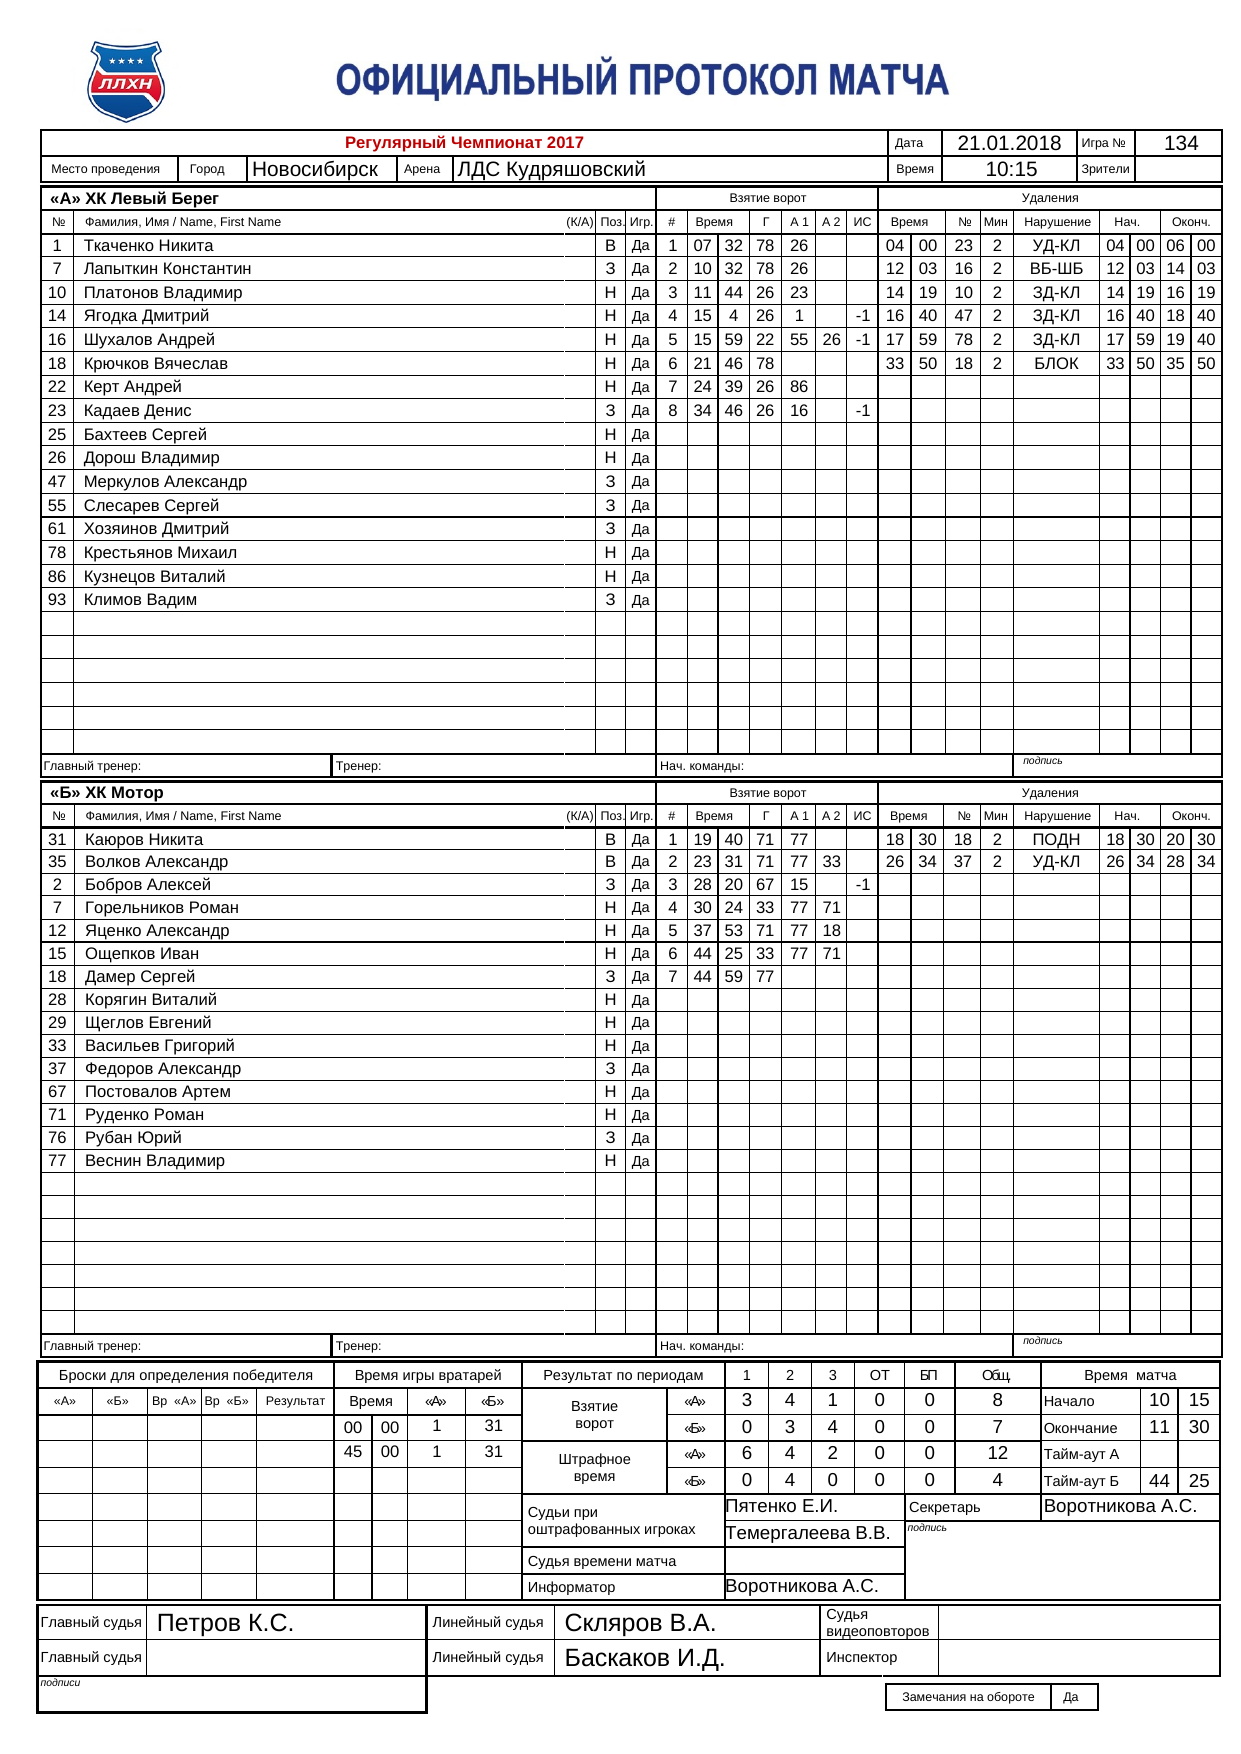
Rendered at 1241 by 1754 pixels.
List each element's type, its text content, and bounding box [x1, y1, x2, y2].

table_cell [565, 1104, 595, 1126]
table_cell [847, 541, 877, 564]
table_cell [596, 1288, 625, 1310]
table_cell [879, 920, 910, 941]
table_cell [1161, 943, 1190, 964]
table_cell 1 [408, 1416, 465, 1440]
table_cell [1192, 1219, 1221, 1241]
table_cell [912, 1058, 943, 1079]
table_cell [782, 494, 815, 516]
table_cell [782, 1219, 815, 1241]
table_cell [1131, 1058, 1160, 1079]
table_cell 12 [879, 257, 910, 280]
table_cell [1014, 683, 1099, 706]
table_cell Нач. [1100, 805, 1160, 826]
table_cell 7 [657, 376, 687, 398]
table_cell Нарушение [1014, 211, 1099, 233]
table_cell [981, 636, 1013, 658]
table_cell [750, 612, 781, 634]
table_cell Васильев Григорий [75, 1035, 564, 1057]
table_cell [981, 494, 1013, 516]
table_cell [944, 1288, 980, 1310]
table_cell [782, 1035, 815, 1057]
table_cell [750, 1311, 781, 1333]
table_cell [879, 518, 910, 540]
table_cell 4 [657, 305, 687, 327]
table_cell [688, 1288, 717, 1310]
table_cell [879, 1150, 910, 1172]
table_cell [148, 1574, 201, 1599]
table_cell 3 [769, 1415, 811, 1440]
table_cell [1100, 1242, 1129, 1264]
table_cell Время [889, 157, 941, 181]
table_cell 26 [782, 235, 815, 256]
table_cell [944, 896, 980, 918]
table_cell [1161, 1104, 1190, 1126]
table_cell [1100, 399, 1129, 422]
table_cell [466, 1574, 521, 1599]
table_cell [912, 683, 945, 706]
table_cell Судья времени матча [523, 1548, 724, 1573]
table_cell Время [335, 1389, 407, 1413]
table_cell [879, 989, 910, 1011]
table_cell [74, 612, 564, 634]
table_cell 16 [1100, 305, 1129, 327]
table_cell [1192, 920, 1221, 941]
table_cell [1131, 1311, 1160, 1333]
table_cell [1192, 1035, 1221, 1057]
table_cell [782, 989, 815, 1011]
table_cell [981, 1219, 1013, 1241]
table_cell Да [626, 850, 655, 872]
table_cell [565, 446, 595, 469]
table_cell [847, 1196, 877, 1218]
table_cell [1014, 446, 1099, 469]
table_cell Н [596, 1035, 625, 1057]
table_cell [1014, 636, 1099, 658]
table_cell [257, 1416, 333, 1440]
table_cell [847, 707, 877, 729]
table_cell [750, 565, 781, 587]
table_cell [847, 470, 877, 493]
table_cell Н [596, 541, 625, 564]
table_cell [981, 920, 1013, 941]
table_cell [1161, 920, 1190, 941]
table_cell [1100, 896, 1129, 918]
table_cell 44 [688, 943, 717, 964]
table_cell [626, 707, 655, 729]
table_cell 26 [782, 257, 815, 280]
table_cell 40 [1192, 305, 1221, 327]
table_cell [879, 1265, 910, 1287]
table_cell [816, 874, 846, 895]
table_cell 21 [688, 352, 717, 374]
table_cell Рубан Юрий [75, 1127, 564, 1149]
table_cell 26 [816, 328, 846, 351]
table_cell № [42, 805, 74, 826]
table_cell [1179, 1441, 1219, 1467]
table_cell [1192, 423, 1221, 445]
table_header Удаления [879, 783, 1221, 803]
table_cell [719, 707, 749, 729]
table_cell [657, 1035, 687, 1057]
table_cell [912, 920, 943, 941]
table_cell [944, 1219, 980, 1241]
table_header ОТ [855, 1363, 904, 1387]
table_cell [726, 1548, 904, 1573]
table_cell [912, 1242, 943, 1264]
table_cell 4 [769, 1389, 811, 1413]
table_cell [335, 1468, 371, 1493]
table_cell Штрафное время [523, 1442, 666, 1493]
table_cell [657, 1150, 687, 1172]
table_cell 78 [750, 257, 781, 280]
table_cell [626, 730, 655, 753]
table_header 1 [726, 1363, 768, 1387]
table_header Регулярный Чемпионат 2017 [42, 131, 887, 155]
table_cell Вр «А» [148, 1389, 201, 1413]
table_cell [879, 376, 910, 398]
table_cell «А» [408, 1389, 465, 1413]
table_cell Петров К.С. [147, 1606, 425, 1639]
table_cell [981, 565, 1013, 587]
table_cell [1192, 1012, 1221, 1033]
table_cell [657, 1196, 687, 1218]
table_cell Н [596, 376, 625, 398]
table_cell [944, 1035, 980, 1057]
table_cell [782, 470, 815, 493]
table_cell [657, 612, 687, 634]
table_cell 04 [879, 235, 910, 256]
table_cell 7 [42, 257, 73, 280]
table_cell [944, 989, 980, 1011]
table_cell 00 [1131, 235, 1160, 256]
table_cell [946, 518, 980, 540]
table_cell 6 [726, 1442, 768, 1467]
table_cell [565, 257, 595, 280]
table_cell [688, 1104, 717, 1126]
table_cell 77 [782, 850, 815, 872]
table_cell 06 [1161, 235, 1190, 256]
table_cell [1131, 920, 1160, 941]
table_cell 26 [750, 305, 781, 327]
table_cell 3 [726, 1389, 768, 1413]
table_cell [816, 1058, 846, 1079]
table_cell [657, 636, 687, 658]
table_cell [93, 1441, 147, 1467]
table_cell Фамилия, Имя / Name, First Name [75, 805, 565, 826]
table_cell [719, 541, 749, 564]
table_cell 71 [750, 850, 781, 872]
table_cell 67 [42, 1081, 74, 1103]
table_cell Шухалов Андрей [74, 328, 564, 351]
table_header Время игры вратарей [335, 1363, 521, 1387]
table_cell 29 [42, 1012, 74, 1033]
table_cell [565, 966, 595, 987]
table_cell [39, 1521, 92, 1546]
table_cell [883, 1677, 1220, 1681]
table_cell [688, 1081, 717, 1103]
table_cell [408, 1494, 465, 1520]
table_cell [847, 1242, 877, 1264]
table_cell «Б» [668, 1415, 724, 1440]
table_cell 14 [1161, 257, 1190, 280]
table_cell Информатор [523, 1575, 724, 1599]
table_cell [946, 636, 980, 658]
table_cell [1014, 896, 1099, 918]
table_cell [719, 1127, 749, 1149]
table_cell [946, 565, 980, 587]
table_cell [1161, 612, 1190, 634]
table_header Время матча [1042, 1363, 1219, 1387]
table_cell [719, 612, 749, 634]
table_cell [750, 636, 781, 658]
table_cell [1131, 399, 1160, 422]
table_cell [1100, 494, 1129, 516]
table_cell [596, 1311, 625, 1333]
table_cell № [42, 211, 73, 233]
table_cell [565, 850, 595, 872]
table_cell [1192, 989, 1221, 1011]
table_cell [816, 730, 846, 753]
table_cell Баскаков И.Д. [555, 1640, 819, 1675]
table_cell 10 [688, 257, 717, 280]
table_cell 19 [1131, 281, 1160, 303]
table_cell [565, 874, 595, 895]
table_cell [1131, 636, 1160, 658]
table_cell [39, 1441, 92, 1467]
table_cell [75, 1173, 564, 1195]
table_cell [981, 943, 1013, 964]
table_cell [944, 1127, 980, 1149]
table_cell ЗД-КЛ [1014, 305, 1099, 327]
table_cell [688, 989, 717, 1011]
table_cell [816, 446, 846, 469]
table_cell [816, 470, 846, 493]
table_cell Руденко Роман [75, 1104, 564, 1126]
table_cell 30 [912, 829, 943, 849]
table_cell [847, 588, 877, 611]
table_cell [657, 659, 687, 682]
table_cell 16 [879, 305, 910, 327]
table_cell [912, 1104, 943, 1126]
table_cell [565, 683, 595, 706]
table_cell [1192, 399, 1221, 422]
table_cell 40 [912, 305, 945, 327]
table_cell [1014, 1196, 1099, 1218]
table_cell Нач. [1100, 211, 1160, 233]
table_cell 59 [1131, 328, 1160, 351]
table_cell Инспектор [821, 1640, 938, 1675]
table_cell [944, 1012, 980, 1033]
table_cell [879, 896, 910, 918]
table_cell БЛОК [1014, 352, 1099, 374]
table_cell [147, 1640, 425, 1675]
table_cell [879, 1242, 910, 1264]
table_cell Да [626, 470, 655, 493]
table_cell [816, 636, 846, 658]
table_cell [912, 423, 945, 445]
table_cell 14 [42, 305, 73, 327]
table_cell [657, 1288, 687, 1310]
table_cell Окончание [1042, 1415, 1140, 1440]
table_cell [782, 541, 815, 564]
table_cell 2 [981, 328, 1013, 351]
table_cell А 2 [816, 805, 846, 826]
table_cell «Б » [466, 1389, 521, 1413]
table_cell [981, 683, 1013, 706]
table_header Замечания на обороте [887, 1685, 1050, 1709]
table_cell [1131, 1219, 1160, 1241]
table_cell [750, 1127, 781, 1149]
table_cell Да [626, 1081, 655, 1103]
table_cell [782, 1173, 815, 1195]
table_cell [1192, 1288, 1221, 1310]
table_cell [981, 1058, 1013, 1079]
table_cell [1192, 1311, 1221, 1333]
table_cell [847, 636, 877, 658]
table_cell [912, 494, 945, 516]
table_cell 31 [719, 850, 749, 872]
table_cell Ощепков Иван [75, 943, 564, 964]
table_cell [782, 1081, 815, 1103]
table_cell [816, 1219, 846, 1241]
table_cell [1161, 541, 1190, 564]
table_cell [373, 1468, 407, 1493]
table_cell [1131, 541, 1160, 564]
table_cell [1014, 1219, 1099, 1241]
table_cell 2 [42, 874, 74, 895]
table_cell [688, 470, 717, 493]
table_cell 7 [956, 1415, 1040, 1440]
table_cell [939, 1640, 1219, 1675]
table_cell [981, 1242, 1013, 1264]
table_cell [1131, 423, 1160, 445]
table_cell [981, 1035, 1013, 1057]
table_cell [1131, 1242, 1160, 1264]
table_cell З [596, 399, 625, 422]
table_cell 20 [719, 874, 749, 895]
table_cell [719, 1150, 749, 1172]
table_cell [657, 1104, 687, 1126]
table_cell 77 [42, 1150, 74, 1172]
table_cell Да [626, 966, 655, 987]
table_cell [93, 1547, 147, 1573]
table_cell [1161, 399, 1190, 422]
table_cell 33 [750, 896, 781, 918]
table_cell Место проведения [42, 157, 177, 181]
table_cell [565, 1311, 595, 1333]
table_cell [565, 1127, 595, 1149]
table_cell 59 [719, 966, 749, 987]
table_cell 16 [42, 328, 73, 351]
table_cell [981, 518, 1013, 540]
table_cell Время [688, 211, 749, 233]
table_cell [912, 874, 943, 895]
table_cell 15 [1179, 1389, 1219, 1413]
table_cell [750, 423, 781, 445]
table_cell [816, 966, 846, 987]
table_cell 1 [782, 305, 815, 327]
table_cell Оконч. [1161, 805, 1221, 826]
table_cell [847, 1173, 877, 1195]
table_cell 10 [946, 281, 980, 303]
table_cell 33 [1100, 352, 1129, 374]
table_cell 47 [42, 470, 73, 493]
table_cell УД-КЛ [1014, 850, 1099, 872]
table_cell Постовалов Артем [75, 1081, 564, 1103]
table_header Игра № [1078, 131, 1134, 155]
table_cell Зрители [1078, 157, 1134, 181]
table_cell 71 [750, 920, 781, 941]
table_cell 25 [1179, 1468, 1219, 1493]
table_cell [847, 494, 877, 516]
table_cell [39, 1416, 92, 1440]
table_cell 78 [750, 352, 781, 374]
table_cell 2 [981, 305, 1013, 327]
table_cell [1161, 1242, 1190, 1264]
table_cell [847, 235, 877, 256]
table_cell [688, 518, 717, 540]
table_cell 34 [688, 399, 717, 422]
table_cell 71 [750, 829, 781, 849]
table_cell 15 [42, 943, 74, 964]
table_cell 55 [782, 328, 815, 351]
table_cell [981, 659, 1013, 682]
table_cell Темергалеева В.В. [726, 1521, 904, 1546]
table_cell [879, 1219, 910, 1241]
table_cell [719, 470, 749, 493]
table_cell 50 [1192, 352, 1221, 374]
table_cell [816, 588, 846, 611]
table_cell [1192, 588, 1221, 611]
table_cell [1100, 565, 1129, 587]
table_cell [257, 1441, 333, 1467]
table_cell [565, 376, 595, 398]
table_cell [565, 1150, 595, 1172]
table_cell Мин [981, 211, 1013, 233]
table_cell [75, 1242, 564, 1264]
table_cell [816, 565, 846, 587]
table_cell [782, 565, 815, 587]
table_cell 71 [816, 896, 846, 918]
table_cell [1161, 659, 1190, 682]
table_cell Яценко Александр [75, 920, 564, 941]
table_cell [466, 1494, 521, 1520]
table_cell [688, 1150, 717, 1172]
table_cell [847, 281, 877, 303]
table_cell 28 [1161, 850, 1190, 872]
table_cell Н [596, 565, 625, 587]
table_cell [1014, 1311, 1099, 1333]
table_cell [750, 446, 781, 469]
table_cell Поз. [596, 805, 625, 826]
table_cell 28 [688, 874, 717, 895]
table_cell 30 [1179, 1415, 1219, 1440]
table_cell Да [626, 446, 655, 469]
table_cell [847, 1104, 877, 1126]
table_cell [912, 1150, 943, 1172]
table_cell [816, 1173, 846, 1195]
table_cell [1014, 707, 1099, 729]
table_cell [816, 612, 846, 634]
table_cell [879, 659, 910, 682]
table_cell 24 [688, 376, 717, 398]
table_cell [1131, 1035, 1160, 1057]
table_cell [565, 565, 595, 587]
table_cell [981, 730, 1013, 753]
table_cell [912, 612, 945, 634]
table_cell [1014, 494, 1099, 516]
table_cell Н [596, 305, 625, 327]
table_cell [981, 423, 1013, 445]
table_cell [688, 1127, 717, 1149]
table_cell «А» [668, 1442, 724, 1467]
table_cell [879, 588, 910, 611]
table_cell [879, 541, 910, 564]
table_cell [879, 1081, 910, 1103]
table_cell 00 [373, 1441, 407, 1467]
table_cell 2 [657, 257, 687, 280]
table_cell [373, 1574, 407, 1599]
table_cell [688, 588, 717, 611]
table_cell З [596, 1127, 625, 1149]
table_cell [946, 588, 980, 611]
table_cell Судья видеоповторов [821, 1606, 938, 1639]
table_cell [750, 1288, 781, 1310]
table_cell [626, 1311, 655, 1333]
table_cell [39, 1574, 92, 1599]
table_cell [1014, 470, 1099, 493]
table_cell [1161, 1265, 1190, 1287]
table_cell 10 [42, 281, 73, 303]
table_cell [688, 1035, 717, 1057]
table_cell [1100, 446, 1129, 469]
table_cell [657, 707, 687, 729]
table_cell 20 [1161, 829, 1190, 849]
table_cell [719, 518, 749, 540]
table_cell 2 [981, 829, 1013, 849]
table_cell [750, 659, 781, 682]
table_cell 78 [750, 235, 781, 256]
table_cell [981, 1104, 1013, 1126]
table_cell Вр «Б» [202, 1389, 256, 1413]
table_cell 77 [782, 896, 815, 918]
table_cell [1131, 565, 1160, 587]
table_cell Кузнецов Виталий [74, 565, 564, 587]
table_cell [565, 730, 595, 753]
table_cell Время [879, 211, 945, 233]
table_cell Да [626, 829, 655, 849]
table_cell [944, 920, 980, 941]
table_cell [1161, 494, 1190, 516]
table_cell [257, 1494, 333, 1520]
table_cell [946, 659, 980, 682]
table_cell [912, 446, 945, 469]
table_cell [565, 518, 595, 540]
table_cell [565, 588, 595, 611]
table_cell [847, 612, 877, 634]
table_cell [1100, 1035, 1129, 1057]
table_cell Нарушение [1014, 805, 1099, 826]
table_cell [944, 1104, 980, 1126]
table_cell Тайм-аут Б [1042, 1468, 1140, 1493]
table_cell [816, 659, 846, 682]
table_cell [1131, 874, 1160, 895]
table_cell [1192, 494, 1221, 516]
table_cell [596, 1219, 625, 1241]
table_cell 5 [657, 328, 687, 351]
table_cell [74, 659, 564, 682]
table_cell № [944, 805, 980, 826]
table_cell [75, 1265, 564, 1287]
table_cell [1131, 446, 1160, 469]
table_cell [1131, 659, 1160, 682]
table_cell ЗД-КЛ [1014, 281, 1099, 303]
table_cell 04 [1100, 235, 1129, 256]
table_cell ИС [847, 805, 877, 826]
table_cell [93, 1494, 147, 1520]
table_cell 77 [782, 829, 815, 849]
table_cell [847, 423, 877, 445]
table_cell [782, 1104, 815, 1126]
table_cell [847, 943, 877, 964]
table_cell Меркулов Александр [74, 470, 564, 493]
table_cell [1100, 1081, 1129, 1103]
table_cell [1100, 1127, 1129, 1149]
table_cell 03 [1131, 257, 1160, 280]
table_cell [1131, 1081, 1160, 1103]
table_cell [944, 943, 980, 964]
table_cell [39, 1494, 92, 1520]
table_cell [626, 1173, 655, 1195]
table_cell Н [596, 281, 625, 303]
table_cell [981, 1150, 1013, 1172]
table_cell [1100, 1311, 1129, 1333]
table_cell 33 [816, 850, 846, 872]
table_cell Н [596, 423, 625, 445]
table_cell Результат [257, 1389, 333, 1413]
table_cell [42, 1196, 74, 1218]
table_cell [944, 1311, 980, 1333]
table_cell [596, 730, 625, 753]
table_cell З [596, 1058, 625, 1079]
table_cell Г [750, 211, 781, 233]
table_cell [750, 1081, 781, 1103]
table_cell [688, 659, 717, 682]
table_cell 0 [855, 1389, 904, 1413]
table_cell [816, 423, 846, 445]
table_cell [1161, 1035, 1190, 1057]
table_cell [148, 1441, 201, 1467]
table_cell [257, 1468, 333, 1493]
table_cell В [596, 850, 625, 872]
table_cell [1192, 1081, 1221, 1103]
table_cell Н [596, 943, 625, 964]
table_cell 26 [750, 399, 781, 422]
table_header 2 [769, 1363, 811, 1387]
table_cell Слесарев Сергей [74, 494, 564, 516]
table_cell Игр. [626, 211, 655, 233]
table_cell [565, 423, 595, 445]
table_cell [1192, 376, 1221, 398]
table_cell 26 [750, 281, 781, 303]
table_cell [688, 1311, 717, 1333]
table_cell [1014, 1012, 1099, 1033]
table_cell [565, 235, 595, 256]
table_cell Скляров В.А. [555, 1606, 819, 1639]
table_cell 00 [1192, 235, 1221, 256]
table_cell [719, 1012, 749, 1033]
table_cell 03 [1192, 257, 1221, 280]
table_cell 35 [1161, 352, 1190, 374]
table_cell [750, 707, 781, 729]
table_cell [879, 1173, 910, 1195]
table_cell [565, 352, 595, 374]
table_cell [626, 1196, 655, 1218]
table_cell [912, 541, 945, 564]
table_cell [42, 707, 73, 729]
table_cell [719, 1035, 749, 1057]
table_cell 22 [750, 328, 781, 351]
table_cell [1100, 1012, 1129, 1033]
table_cell [981, 541, 1013, 564]
table_cell 0 [905, 1468, 954, 1493]
table_cell Да [626, 494, 655, 516]
table_cell [847, 1288, 877, 1310]
table_cell 2 [981, 235, 1013, 256]
table_cell 18 [1100, 829, 1129, 849]
table_cell [879, 612, 910, 634]
table_cell [74, 707, 564, 729]
table_cell [1161, 636, 1190, 658]
table_cell [847, 1081, 877, 1103]
table_cell 93 [42, 588, 73, 611]
table_cell Н [596, 896, 625, 918]
table_cell [912, 565, 945, 587]
table_cell [688, 1196, 717, 1218]
table_cell Дамер Сергей [75, 966, 564, 987]
table_cell 30 [688, 896, 717, 918]
table_cell 40 [1192, 328, 1221, 351]
table_cell 33 [750, 943, 781, 964]
table_cell [719, 1219, 749, 1241]
table_cell Федоров Александр [75, 1058, 564, 1079]
table_cell [1100, 1173, 1129, 1195]
table_cell [981, 1173, 1013, 1195]
table_cell [335, 1574, 371, 1599]
table_cell 03 [912, 257, 945, 280]
table_cell [1014, 1081, 1099, 1103]
table_cell [39, 1468, 92, 1493]
table_cell ЛДС Кудряшовский [454, 157, 887, 181]
table_cell [944, 1081, 980, 1103]
table_cell [657, 1242, 687, 1264]
table_cell 16 [782, 399, 815, 422]
table_cell [657, 1012, 687, 1033]
table_cell Секретарь [906, 1495, 1040, 1520]
table_cell [816, 707, 846, 729]
table_cell [626, 659, 655, 682]
table_cell [565, 896, 595, 918]
table_cell [1100, 1219, 1129, 1241]
table_cell Игр. [626, 805, 655, 826]
table_cell 12 [956, 1442, 1040, 1467]
table_cell [1014, 659, 1099, 682]
table_cell Воротникова А.С. [1042, 1495, 1219, 1520]
table_cell [202, 1494, 256, 1520]
table_cell [1161, 518, 1190, 540]
table_cell 19 [1192, 281, 1221, 303]
table_cell [944, 1058, 980, 1079]
table_cell Ткаченко Никита [74, 235, 564, 256]
table_cell [816, 1127, 846, 1149]
table_cell Корягин Виталий [75, 989, 564, 1011]
table_cell [782, 1196, 815, 1218]
table_cell [565, 943, 595, 964]
table_cell (К/А) [565, 211, 595, 233]
table_cell 15 [782, 874, 815, 895]
table_cell [879, 636, 910, 658]
table_cell [946, 730, 980, 753]
table_cell [93, 1574, 147, 1599]
table_cell [1161, 565, 1190, 587]
table_cell Крючков Вячеслав [74, 352, 564, 374]
table_cell [912, 896, 943, 918]
table_cell [782, 1012, 815, 1033]
table_cell Н [596, 920, 625, 941]
table_cell [565, 470, 595, 493]
table_cell Н [596, 352, 625, 374]
table_cell [1192, 683, 1221, 706]
table_cell 5 [657, 920, 687, 941]
table_cell 19 [912, 281, 945, 303]
table_cell [847, 896, 877, 918]
table_cell [847, 352, 877, 374]
table_cell [816, 352, 846, 374]
table_cell А 1 [782, 211, 815, 233]
table_cell [944, 874, 980, 895]
table_cell [981, 1265, 1013, 1287]
table_cell 24 [719, 896, 749, 918]
table_cell [1131, 1196, 1160, 1218]
table_cell 77 [782, 943, 815, 964]
table_cell [1161, 989, 1190, 1011]
table_cell [750, 683, 781, 706]
table_cell [912, 1081, 943, 1103]
table_cell [1100, 943, 1129, 964]
table_cell 1 [657, 235, 687, 256]
table_cell 55 [42, 494, 73, 516]
table_cell [912, 1173, 943, 1195]
table_cell [847, 376, 877, 398]
table_cell [912, 1265, 943, 1287]
table_cell Взятие ворот [523, 1389, 666, 1440]
table_cell [981, 1311, 1013, 1333]
table_cell Да [626, 920, 655, 941]
table_cell 0 [726, 1415, 768, 1440]
table_cell [946, 470, 980, 493]
table_cell Горельников Роман [75, 896, 564, 918]
table_cell Крестьянов Михаил [74, 541, 564, 564]
table_cell [596, 612, 625, 634]
table_header БП [905, 1363, 954, 1387]
table_cell [782, 446, 815, 469]
table_cell 15 [688, 305, 717, 327]
table_cell [1131, 989, 1160, 1011]
table_cell [1131, 470, 1160, 493]
table_cell 2 [981, 850, 1013, 872]
table_cell [816, 1311, 846, 1333]
table_cell 18 [879, 829, 910, 849]
table_cell 26 [42, 446, 73, 469]
table_cell [1131, 518, 1160, 540]
table_cell [1014, 518, 1099, 540]
table_cell [946, 612, 980, 634]
table_cell [1131, 730, 1160, 753]
table_cell [981, 1127, 1013, 1149]
table_cell «Б» [93, 1389, 147, 1413]
table_cell Каюров Никита [75, 829, 564, 849]
table_cell Да [626, 399, 655, 422]
table_cell Да [626, 376, 655, 398]
table_cell [202, 1547, 256, 1573]
table_cell [1014, 612, 1099, 634]
table_cell [1161, 446, 1190, 469]
table_cell 16 [1161, 281, 1190, 303]
table_cell [879, 423, 910, 445]
table_cell [565, 1196, 595, 1218]
table_cell 23 [782, 281, 815, 303]
table_cell [1192, 943, 1221, 964]
table_cell 17 [879, 328, 910, 351]
table_cell [688, 1219, 717, 1241]
table_cell 7 [657, 966, 687, 987]
table_cell Н [596, 989, 625, 1011]
table_cell [1161, 1127, 1190, 1149]
table_cell [946, 541, 980, 564]
table_cell [1192, 470, 1221, 493]
table_cell [879, 1058, 910, 1079]
table_cell [1100, 612, 1129, 634]
table_header Дата [889, 131, 941, 155]
table_cell Новосибирск [248, 157, 396, 181]
table_cell [74, 730, 564, 753]
table_cell [1100, 730, 1129, 753]
table_cell [719, 1265, 749, 1287]
table_header Общ. [956, 1363, 1040, 1387]
table_cell 16 [946, 257, 980, 280]
table_cell Ягодка Дмитрий [74, 305, 564, 327]
table_cell 7 [42, 896, 74, 918]
table_cell 2 [981, 281, 1013, 303]
table_cell 23 [946, 235, 980, 256]
table_cell «Б» [668, 1468, 724, 1493]
table_cell [782, 612, 815, 634]
table_cell [1161, 1311, 1190, 1333]
table_cell [1131, 1012, 1160, 1033]
table_cell [719, 423, 749, 445]
table_cell [816, 683, 846, 706]
table_cell [879, 565, 910, 587]
table_cell [373, 1494, 407, 1520]
table_cell 61 [42, 518, 73, 540]
table_cell [981, 874, 1013, 895]
table_cell [782, 1311, 815, 1333]
table_cell [981, 588, 1013, 611]
table_cell [42, 730, 73, 753]
table_cell 0 [855, 1415, 904, 1440]
table_cell [1131, 966, 1160, 987]
table_cell (К/А) [565, 805, 595, 826]
table_cell [1014, 1035, 1099, 1057]
table_cell [816, 989, 846, 1011]
table_cell [1014, 874, 1099, 895]
table_cell Н [596, 1012, 625, 1033]
table_cell [688, 565, 717, 587]
table_cell [408, 1547, 465, 1573]
table_cell [719, 565, 749, 587]
table_cell 22 [42, 376, 73, 398]
table_cell [688, 612, 717, 634]
table_cell [657, 446, 687, 469]
table_cell [1161, 683, 1190, 706]
table_cell Да [626, 235, 655, 256]
table_header Результат по периодам [523, 1363, 724, 1387]
table_cell Платонов Владимир [74, 281, 564, 303]
table_cell 31 [42, 829, 74, 849]
table_cell [202, 1441, 256, 1467]
table_cell [148, 1521, 201, 1546]
table_cell [879, 399, 910, 422]
table_cell [879, 1196, 910, 1218]
table_header Взятие ворот [657, 783, 877, 803]
table_cell 2 [812, 1442, 854, 1467]
table_cell 50 [912, 352, 945, 374]
table_cell [565, 494, 595, 516]
table_cell [816, 1104, 846, 1126]
table_cell 86 [42, 565, 73, 587]
table_cell [1131, 1150, 1160, 1172]
table_cell [1100, 1058, 1129, 1079]
table_cell 18 [1161, 305, 1190, 327]
table_header Броски для определения победителя [39, 1363, 333, 1387]
table_cell Да [626, 423, 655, 445]
table_cell [719, 1081, 749, 1103]
table_cell [847, 1058, 877, 1079]
table_cell Линейный судья [428, 1640, 554, 1675]
table_cell Поз. [596, 211, 625, 233]
table_cell 40 [1131, 305, 1160, 327]
table_header Да [1052, 1685, 1097, 1709]
table_cell [1161, 730, 1190, 753]
table_cell 6 [657, 352, 687, 374]
table_cell [816, 1150, 846, 1172]
table_cell В [596, 235, 625, 256]
table_cell Нач. команды: [657, 755, 1012, 776]
table_cell [596, 1265, 625, 1287]
table_cell 44 [688, 966, 717, 987]
table_cell Да [626, 305, 655, 327]
table_cell Да [626, 874, 655, 895]
table_cell [657, 730, 687, 753]
table_cell [1192, 1265, 1221, 1287]
table_cell [1131, 1173, 1160, 1195]
table_cell 26 [750, 376, 781, 398]
table_cell [565, 281, 595, 303]
table_cell [1131, 943, 1160, 964]
table_cell [42, 636, 73, 658]
table_cell 18 [42, 352, 73, 374]
table_cell 50 [1131, 352, 1160, 374]
table_cell 77 [782, 920, 815, 941]
table_cell [847, 1311, 877, 1333]
table_cell [847, 966, 877, 987]
table_cell 46 [719, 352, 749, 374]
table_cell 0 [905, 1415, 954, 1440]
table_cell Пятенко Е.И. [726, 1495, 904, 1520]
table_cell [1014, 943, 1099, 964]
table_cell 47 [946, 305, 980, 327]
table_cell [1192, 874, 1221, 895]
table_cell 40 [719, 829, 749, 849]
table_cell 0 [905, 1442, 954, 1467]
table_cell [912, 1196, 943, 1218]
table_cell [1100, 659, 1129, 682]
table_cell 86 [782, 376, 815, 398]
table_cell [1192, 1104, 1221, 1126]
table_cell [466, 1468, 521, 1493]
table_cell ИС [847, 211, 877, 233]
table_cell 46 [719, 399, 749, 422]
table_cell [879, 1127, 910, 1149]
table_cell -1 [847, 328, 877, 351]
table_cell [719, 1196, 749, 1218]
table_cell [1100, 588, 1129, 611]
table_cell 8 [657, 399, 687, 422]
table_cell [847, 1035, 877, 1057]
table_cell [912, 943, 943, 964]
table_cell [373, 1521, 407, 1546]
table_cell [1161, 1173, 1190, 1195]
table_cell [912, 966, 943, 987]
table_cell [42, 1242, 74, 1264]
table_cell [719, 1311, 749, 1333]
table_cell [847, 730, 877, 753]
table_cell [750, 588, 781, 611]
table_cell [1131, 376, 1160, 398]
table_cell [1192, 966, 1221, 987]
table_cell [1161, 470, 1190, 493]
table_cell [565, 829, 595, 849]
table_cell 2 [981, 257, 1013, 280]
table_cell [879, 1012, 910, 1033]
table_cell [1192, 565, 1221, 587]
table_cell [202, 1416, 256, 1440]
table_cell [782, 659, 815, 682]
table_cell Щеглов Евгений [75, 1012, 564, 1033]
table_cell [1100, 989, 1129, 1011]
table_cell [944, 966, 980, 987]
table_cell [719, 1173, 749, 1195]
table_cell 18 [816, 920, 846, 941]
table_cell Тайм-аут А [1042, 1441, 1140, 1467]
table_cell [39, 1547, 92, 1573]
table_cell подпись [1014, 1335, 1221, 1356]
table_cell 26 [879, 850, 910, 872]
table_cell 6 [657, 943, 687, 964]
table_cell № [946, 211, 980, 233]
table_cell [466, 1547, 521, 1573]
table_cell [1131, 683, 1160, 706]
table_cell [565, 1265, 595, 1287]
table_cell [42, 659, 73, 682]
table_cell 4 [956, 1468, 1040, 1493]
table_cell 44 [1141, 1468, 1177, 1493]
table_cell Время [688, 805, 749, 826]
table_cell [981, 896, 1013, 918]
table_cell Да [626, 541, 655, 564]
table_cell [782, 636, 815, 658]
table_cell Воротникова А.С. [726, 1575, 904, 1599]
table_cell [912, 989, 943, 1011]
table_cell [981, 966, 1013, 987]
table_cell [939, 1606, 1219, 1639]
table_cell [912, 659, 945, 682]
table_cell [657, 494, 687, 516]
table_cell [373, 1547, 407, 1573]
table_cell [750, 989, 781, 1011]
table_cell [565, 659, 595, 682]
table_cell [74, 636, 564, 658]
table_cell 15 [688, 328, 717, 351]
table_cell 33 [42, 1035, 74, 1057]
table_cell Н [596, 1104, 625, 1126]
table_cell [565, 989, 595, 1011]
table_cell 34 [1131, 850, 1160, 872]
table_cell [565, 305, 595, 327]
table_cell [1014, 1058, 1099, 1079]
table_cell [657, 1127, 687, 1149]
table_cell [1100, 376, 1129, 398]
table_cell Главный тренер: [42, 1335, 330, 1356]
table_cell [75, 1196, 564, 1218]
table_cell Н [596, 1081, 625, 1103]
table_cell [750, 1012, 781, 1033]
table_cell [1131, 1265, 1160, 1287]
table_cell Кадаев Денис [74, 399, 564, 422]
table_cell [1014, 730, 1099, 753]
table_cell В [596, 829, 625, 849]
table_cell Нач. команды: [657, 1335, 1012, 1356]
table_cell [657, 989, 687, 1011]
table_cell [750, 1173, 781, 1195]
table_cell [847, 518, 877, 540]
table_cell [657, 1265, 687, 1287]
table_cell Арена [398, 157, 452, 181]
table_cell Город [179, 157, 246, 181]
table_cell [688, 1012, 717, 1033]
table_cell -1 [847, 874, 877, 895]
table_cell [912, 707, 945, 729]
table_cell [719, 730, 749, 753]
table_cell [1131, 896, 1160, 918]
table_cell [42, 612, 73, 634]
table_cell Веснин Владимир [75, 1150, 564, 1172]
table_cell [148, 1547, 201, 1573]
table_cell [565, 1058, 595, 1079]
table_cell ПОДН [1014, 829, 1099, 849]
table_cell [626, 612, 655, 634]
table_cell [657, 1058, 687, 1079]
table_cell 23 [42, 399, 73, 422]
table_cell [1014, 376, 1099, 398]
table_cell [565, 328, 595, 351]
table_cell [847, 989, 877, 1011]
table_cell 11 [688, 281, 717, 303]
table_cell Да [626, 518, 655, 540]
table_cell [879, 943, 910, 964]
table_cell 19 [1161, 328, 1190, 351]
table_cell [816, 257, 846, 280]
table_cell [816, 281, 846, 303]
table_cell [750, 494, 781, 516]
table_cell [1161, 874, 1190, 895]
table_cell 34 [1192, 850, 1221, 872]
table_cell «А» [39, 1389, 92, 1413]
table_cell [816, 1081, 846, 1103]
table_cell [750, 470, 781, 493]
table_cell 23 [688, 850, 717, 872]
table_cell 18 [946, 352, 980, 374]
table_cell [816, 1242, 846, 1264]
table_cell А 1 [782, 805, 815, 826]
table_cell [946, 683, 980, 706]
table_cell [657, 1081, 687, 1103]
table_cell 14 [879, 281, 910, 303]
table_cell [1131, 494, 1160, 516]
table_cell [782, 1242, 815, 1264]
table_cell [688, 494, 717, 516]
table_cell [1014, 1127, 1099, 1149]
table_cell [782, 683, 815, 706]
table_cell 1 [657, 829, 687, 849]
table_cell [912, 1288, 943, 1310]
table_cell [981, 1196, 1013, 1218]
table_cell [657, 1311, 687, 1333]
table_cell [782, 588, 815, 611]
table_cell [1100, 1150, 1129, 1172]
table_cell 4 [769, 1442, 811, 1467]
table_cell [879, 966, 910, 987]
table_cell ВБ-ШБ [1014, 257, 1099, 280]
picture [5, 28, 1179, 129]
table_cell [1014, 989, 1099, 1011]
table_cell [1100, 1288, 1129, 1310]
table_cell Климов Вадим [74, 588, 564, 611]
table_cell Да [626, 257, 655, 280]
table_cell 77 [750, 966, 781, 987]
table_cell Судьи при оштрафованных игроках [523, 1495, 724, 1546]
table_cell [1161, 966, 1190, 987]
table_cell [1192, 1173, 1221, 1195]
table_cell # [657, 211, 687, 233]
table_cell 14 [1100, 281, 1129, 303]
table_cell 12 [1100, 257, 1129, 280]
table_cell 0 [726, 1468, 768, 1493]
table_cell 37 [42, 1058, 74, 1079]
table_cell 35 [42, 850, 74, 872]
table_cell [565, 707, 595, 729]
table_cell [912, 636, 945, 658]
table_header «А» ХК Левый Берег [42, 188, 655, 209]
table_cell [1192, 1196, 1221, 1218]
table_cell [657, 541, 687, 564]
table_cell [596, 636, 625, 658]
table_cell [782, 1265, 815, 1287]
table_cell [750, 1196, 781, 1218]
table_cell [816, 399, 846, 422]
table_cell Начало [1042, 1389, 1140, 1413]
table_cell 28 [42, 989, 74, 1011]
table_cell 25 [719, 943, 749, 964]
table_cell [42, 683, 73, 706]
table_cell [1131, 1127, 1160, 1149]
table_cell [912, 730, 945, 753]
table_cell [1014, 399, 1099, 422]
table_cell [816, 1196, 846, 1218]
table_cell [565, 1173, 595, 1195]
table_cell [879, 1104, 910, 1126]
table_cell Да [626, 1012, 655, 1033]
table_cell [847, 257, 877, 280]
table_cell 30 [1192, 829, 1221, 849]
table_cell [944, 1150, 980, 1172]
table_cell [847, 829, 877, 849]
table_cell Мин [981, 805, 1013, 826]
table_cell [1192, 1242, 1221, 1264]
table_cell 3 [657, 874, 687, 895]
table_cell 4 [719, 305, 749, 327]
table_cell [981, 446, 1013, 469]
table_cell [148, 1416, 201, 1440]
table_cell подписи [39, 1677, 425, 1711]
table_cell [981, 1012, 1013, 1033]
table_cell 1 [408, 1441, 465, 1467]
table_cell Тренер: [333, 1335, 655, 1356]
table_cell [466, 1521, 521, 1546]
table_cell Дорош Владимир [74, 446, 564, 469]
table_header 3 [812, 1363, 854, 1387]
table_cell [42, 1288, 74, 1310]
table_cell [946, 707, 980, 729]
table_cell [1014, 920, 1099, 941]
table_cell [944, 1265, 980, 1287]
table_cell 78 [946, 328, 980, 351]
table_cell [1100, 707, 1129, 729]
table_cell [93, 1521, 147, 1546]
table_cell Оконч. [1161, 211, 1221, 233]
table_cell [1192, 659, 1221, 682]
table_cell [782, 1058, 815, 1079]
table_cell [42, 1173, 74, 1195]
table_cell [946, 446, 980, 469]
table_cell [816, 1012, 846, 1033]
table_cell 67 [750, 874, 781, 895]
table_cell 1 [42, 235, 73, 256]
table_cell [688, 1265, 717, 1287]
table_cell [74, 683, 564, 706]
table_cell Да [626, 328, 655, 351]
table_cell [1100, 1104, 1129, 1126]
table_cell [879, 874, 910, 895]
table_cell [408, 1468, 465, 1493]
table_cell [912, 588, 945, 611]
table_cell 1 [812, 1389, 854, 1413]
table_cell [1014, 1150, 1099, 1172]
table_cell [816, 494, 846, 516]
table_cell [981, 399, 1013, 422]
table_cell 0 [812, 1468, 854, 1493]
table_cell [42, 1219, 74, 1241]
table_cell [1161, 707, 1190, 729]
table_header 21.01.2018 [943, 131, 1076, 155]
table_cell 0 [855, 1442, 904, 1467]
table_cell [816, 235, 846, 256]
table_cell [1014, 541, 1099, 564]
table_cell [719, 1288, 749, 1310]
table_cell [944, 1242, 980, 1264]
table_cell Да [626, 1104, 655, 1126]
table_cell Да [626, 989, 655, 1011]
table_cell З [596, 588, 625, 611]
table_cell [565, 399, 595, 422]
table_cell [1161, 1150, 1190, 1172]
table_cell [335, 1521, 371, 1546]
table_cell [1161, 1196, 1190, 1218]
table_cell [750, 541, 781, 564]
table_cell [565, 1242, 595, 1264]
table_cell [847, 1265, 877, 1287]
table_cell 32 [719, 235, 749, 256]
table_cell 00 [912, 235, 945, 256]
table_cell 37 [688, 920, 717, 941]
table_cell [1100, 1196, 1129, 1218]
table_cell 0 [855, 1468, 904, 1493]
table_cell [408, 1574, 465, 1599]
table_cell [565, 1081, 595, 1103]
table_cell [1100, 683, 1129, 706]
table_cell [657, 1219, 687, 1241]
table_cell Да [626, 352, 655, 374]
table_cell [912, 1311, 943, 1333]
table_cell [75, 1311, 564, 1333]
table_cell З [596, 518, 625, 540]
table_cell [596, 1173, 625, 1195]
table_cell Да [626, 1127, 655, 1149]
table_cell [847, 1150, 877, 1172]
table_cell ЗД-КЛ [1014, 328, 1099, 351]
table_cell [626, 1288, 655, 1310]
table_cell [782, 707, 815, 729]
table_cell 07 [688, 235, 717, 256]
table_cell [750, 518, 781, 540]
table_cell Да [626, 565, 655, 587]
table_cell [1161, 1012, 1190, 1033]
table_cell [1100, 541, 1129, 564]
table_cell Главный тренер: [42, 755, 330, 776]
table_cell [847, 850, 877, 872]
table_cell [688, 707, 717, 729]
table_cell [335, 1547, 371, 1573]
table_cell [847, 1012, 877, 1033]
table_cell [912, 399, 945, 422]
table_cell 53 [719, 920, 749, 941]
table_cell [816, 305, 846, 327]
table_cell [688, 446, 717, 469]
table_cell [148, 1468, 201, 1493]
table_cell [1131, 612, 1160, 634]
table_cell [565, 612, 595, 634]
table_cell [565, 1288, 595, 1310]
table_cell [1100, 920, 1129, 941]
table_cell [981, 376, 1013, 398]
table_cell [1161, 1219, 1190, 1241]
table_cell [688, 683, 717, 706]
table_cell [912, 518, 945, 540]
table_cell [750, 1242, 781, 1264]
table_cell [912, 1012, 943, 1033]
table_cell 2 [657, 850, 687, 872]
table_cell Фамилия, Имя / Name, First Name [74, 211, 565, 233]
table_cell Да [626, 943, 655, 964]
table_cell подпись [1014, 755, 1221, 776]
table_cell [565, 920, 595, 941]
table_cell [75, 1288, 564, 1310]
table_cell Лапыткин Константин [74, 257, 564, 280]
table_cell [981, 470, 1013, 493]
table_cell З [596, 874, 625, 895]
table_cell [782, 352, 815, 374]
table_cell [565, 1035, 595, 1057]
table_cell [879, 730, 910, 753]
table_cell [626, 683, 655, 706]
table_cell [847, 565, 877, 587]
table_cell [816, 1288, 846, 1310]
table_cell А 2 [816, 211, 846, 233]
table_cell [626, 1265, 655, 1287]
table_cell Главный судья [39, 1606, 146, 1639]
table_cell [93, 1468, 147, 1493]
table_cell [657, 423, 687, 445]
table_cell 32 [719, 257, 749, 280]
table_cell [879, 1035, 910, 1057]
table_cell 31 [466, 1441, 521, 1467]
table_cell Хозяинов Дмитрий [74, 518, 564, 540]
table_cell [1100, 874, 1129, 895]
table_cell [1161, 1058, 1190, 1079]
table_cell [75, 1219, 564, 1241]
table_cell [912, 1219, 943, 1241]
table_cell [1014, 565, 1099, 587]
table_cell [657, 683, 687, 706]
table_header 134 [1136, 131, 1221, 155]
table_cell Бахтеев Сергей [74, 423, 564, 445]
table_cell 00 [335, 1416, 371, 1440]
table_cell [688, 730, 717, 753]
table_cell [1100, 1265, 1129, 1287]
table_cell [944, 1173, 980, 1195]
table_cell [657, 518, 687, 540]
table_cell [688, 1173, 717, 1195]
table_cell [1192, 636, 1221, 658]
table_cell [202, 1574, 256, 1599]
table_cell [688, 1058, 717, 1079]
table_cell [257, 1521, 333, 1546]
table_cell [816, 829, 846, 849]
table_cell [1192, 707, 1221, 729]
table_cell Время [879, 805, 943, 826]
table_cell Н [596, 1150, 625, 1172]
table_cell [657, 470, 687, 493]
table_cell [847, 1127, 877, 1149]
table_cell [816, 518, 846, 540]
table_cell 30 [1131, 829, 1160, 849]
table_cell [719, 1058, 749, 1079]
table_cell [879, 494, 910, 516]
table_cell 19 [688, 829, 717, 849]
table_cell [1131, 707, 1160, 729]
table_cell [1100, 636, 1129, 658]
table_cell Линейный судья [428, 1606, 554, 1639]
table_cell [1192, 1150, 1221, 1172]
table_cell [428, 1677, 882, 1711]
table_cell [596, 707, 625, 729]
table_cell [1100, 470, 1129, 493]
table_cell [257, 1547, 333, 1573]
table_cell [596, 659, 625, 682]
table_cell 18 [42, 966, 74, 987]
table_cell [719, 989, 749, 1011]
table_cell [879, 1311, 910, 1333]
table_cell Да [626, 1150, 655, 1172]
table_cell [879, 707, 910, 729]
table_cell [42, 1311, 74, 1333]
table_header «Б» ХК Мотор [42, 783, 655, 803]
table_cell [912, 1035, 943, 1057]
table_cell [1161, 1288, 1190, 1310]
table_cell Тренер: [333, 755, 655, 776]
table_cell [1141, 1441, 1177, 1467]
table_cell Да [626, 1058, 655, 1079]
table_cell [782, 730, 815, 753]
table_cell [688, 541, 717, 564]
table_cell [816, 1265, 846, 1287]
table_cell [847, 446, 877, 469]
table_cell [719, 494, 749, 516]
table_cell [782, 1127, 815, 1149]
table_cell [1192, 518, 1221, 540]
table_cell [626, 1219, 655, 1241]
table_cell [565, 1012, 595, 1033]
table_cell [257, 1574, 333, 1599]
table_cell [93, 1416, 147, 1440]
table_cell 10:15 [943, 157, 1076, 181]
table_cell Бобров Алексей [75, 874, 564, 895]
table_cell [782, 423, 815, 445]
table_cell [1192, 446, 1221, 469]
table_cell Н [596, 328, 625, 351]
table_cell [981, 707, 1013, 729]
table_cell «А» [668, 1389, 724, 1413]
table_cell [1014, 1242, 1099, 1264]
table_cell [148, 1494, 201, 1520]
table_cell З [596, 470, 625, 493]
table_cell [42, 1265, 74, 1287]
table_cell З [596, 494, 625, 516]
table_cell 25 [42, 423, 73, 445]
table_cell 10 [1141, 1389, 1177, 1413]
table_cell Н [596, 446, 625, 469]
table_cell [981, 612, 1013, 634]
table_cell 59 [912, 328, 945, 351]
table_cell [565, 636, 595, 658]
table_cell [565, 541, 595, 564]
table_cell [657, 588, 687, 611]
table_cell [946, 423, 980, 445]
table_cell [719, 446, 749, 469]
table_header Взятие ворот [657, 188, 877, 209]
table_cell Да [626, 896, 655, 918]
table_header Удаления [879, 188, 1221, 209]
table_cell [1014, 1173, 1099, 1195]
table_cell [335, 1494, 371, 1520]
table_cell 4 [657, 896, 687, 918]
table_cell Да [626, 281, 655, 303]
table_cell 44 [719, 281, 749, 303]
table_cell [847, 659, 877, 682]
table_cell [1014, 588, 1099, 611]
table_cell [1100, 966, 1129, 987]
table_cell [981, 1288, 1013, 1310]
table_cell [1161, 896, 1190, 918]
table_cell [879, 683, 910, 706]
table_cell 8 [956, 1389, 1040, 1413]
table_cell [946, 399, 980, 422]
table_cell [944, 1196, 980, 1218]
table_cell [1131, 1104, 1160, 1126]
table_cell [719, 1104, 749, 1126]
table_cell [750, 1150, 781, 1172]
table_cell [202, 1521, 256, 1546]
table_cell [719, 659, 749, 682]
table_cell [1100, 423, 1129, 445]
table_cell 26 [1100, 850, 1129, 872]
table_cell [688, 1242, 717, 1264]
table_cell 76 [42, 1127, 74, 1149]
table_cell [1161, 588, 1190, 611]
table_cell 2 [981, 352, 1013, 374]
table_cell [981, 1081, 1013, 1103]
table_cell 78 [42, 541, 73, 564]
table_cell З [596, 966, 625, 987]
table_cell [782, 518, 815, 540]
table_cell [750, 1219, 781, 1241]
table_cell [750, 1265, 781, 1287]
table_cell -1 [847, 399, 877, 422]
table_cell [565, 1219, 595, 1241]
table_cell [912, 470, 945, 493]
table_cell [1100, 518, 1129, 540]
table_cell [946, 494, 980, 516]
table_cell 34 [912, 850, 943, 872]
table_cell [981, 989, 1013, 1011]
table_cell З [596, 257, 625, 280]
table_cell [657, 565, 687, 587]
table_cell # [657, 805, 687, 826]
table_cell [912, 376, 945, 398]
table_cell Волков Александр [75, 850, 564, 872]
table_cell [782, 1288, 815, 1310]
table_cell [816, 376, 846, 398]
table_cell [1014, 423, 1099, 445]
table_cell 4 [812, 1415, 854, 1440]
table_cell 31 [466, 1416, 521, 1440]
table_cell [1192, 1127, 1221, 1149]
table_cell [750, 730, 781, 753]
table_cell [1014, 966, 1099, 987]
table_cell 12 [42, 920, 74, 941]
table_cell [879, 1288, 910, 1310]
table_cell УД-КЛ [1014, 235, 1099, 256]
table_cell [1192, 1058, 1221, 1079]
table_cell 18 [944, 829, 980, 849]
table_cell [688, 423, 717, 445]
table_cell 0 [905, 1389, 954, 1413]
table_cell 3 [657, 281, 687, 303]
table_cell [1192, 612, 1221, 634]
table_cell 45 [335, 1441, 371, 1467]
table_cell [657, 1173, 687, 1195]
table_cell Да [626, 1035, 655, 1057]
table_cell Керт Андрей [74, 376, 564, 398]
table_cell [1192, 730, 1221, 753]
table_cell [596, 1242, 625, 1264]
table_cell [719, 588, 749, 611]
table_cell [750, 1035, 781, 1057]
table_cell [626, 636, 655, 658]
table_cell [1014, 1265, 1099, 1287]
table_cell [719, 636, 749, 658]
table_cell -1 [847, 305, 877, 327]
table_cell 71 [816, 943, 846, 964]
table_cell [1161, 376, 1190, 398]
table_cell [1131, 1288, 1160, 1310]
table_cell 4 [769, 1468, 811, 1493]
table_cell [847, 1219, 877, 1241]
table_cell [750, 1104, 781, 1126]
table_cell [1131, 588, 1160, 611]
table_cell [688, 636, 717, 658]
table_cell 39 [719, 376, 749, 398]
table_cell 59 [719, 328, 749, 351]
table_cell [816, 1035, 846, 1057]
table_cell [847, 920, 877, 941]
table_cell 33 [879, 352, 910, 374]
table_cell [816, 541, 846, 564]
table_cell [408, 1521, 465, 1546]
table_cell [1161, 423, 1190, 445]
table_cell [596, 1196, 625, 1218]
table_cell 71 [42, 1104, 74, 1126]
table_cell [719, 1242, 749, 1264]
table_cell [912, 1127, 943, 1149]
table_cell [879, 470, 910, 493]
table_cell Главный судья [39, 1640, 146, 1675]
table_cell 11 [1141, 1415, 1177, 1440]
table_cell [626, 1242, 655, 1264]
table_cell [1014, 1104, 1099, 1126]
table_cell Да [626, 588, 655, 611]
table_cell [1192, 896, 1221, 918]
table_cell [879, 446, 910, 469]
table_cell [946, 376, 980, 398]
table_cell [1136, 157, 1221, 181]
table_cell [1014, 1288, 1099, 1310]
table_cell [1161, 1081, 1190, 1103]
table_cell [202, 1468, 256, 1493]
table_cell [719, 683, 749, 706]
table_cell подпись [906, 1522, 1219, 1599]
table_cell [1192, 541, 1221, 564]
table_cell 37 [944, 850, 980, 872]
table_cell [847, 683, 877, 706]
table_cell [782, 1150, 815, 1172]
table_cell [1099, 1682, 1220, 1711]
table_cell 00 [373, 1416, 407, 1440]
table_cell [596, 683, 625, 706]
table_cell 17 [1100, 328, 1129, 351]
table_cell [750, 1058, 781, 1079]
table_cell Г [750, 805, 781, 826]
table_cell [782, 966, 815, 987]
